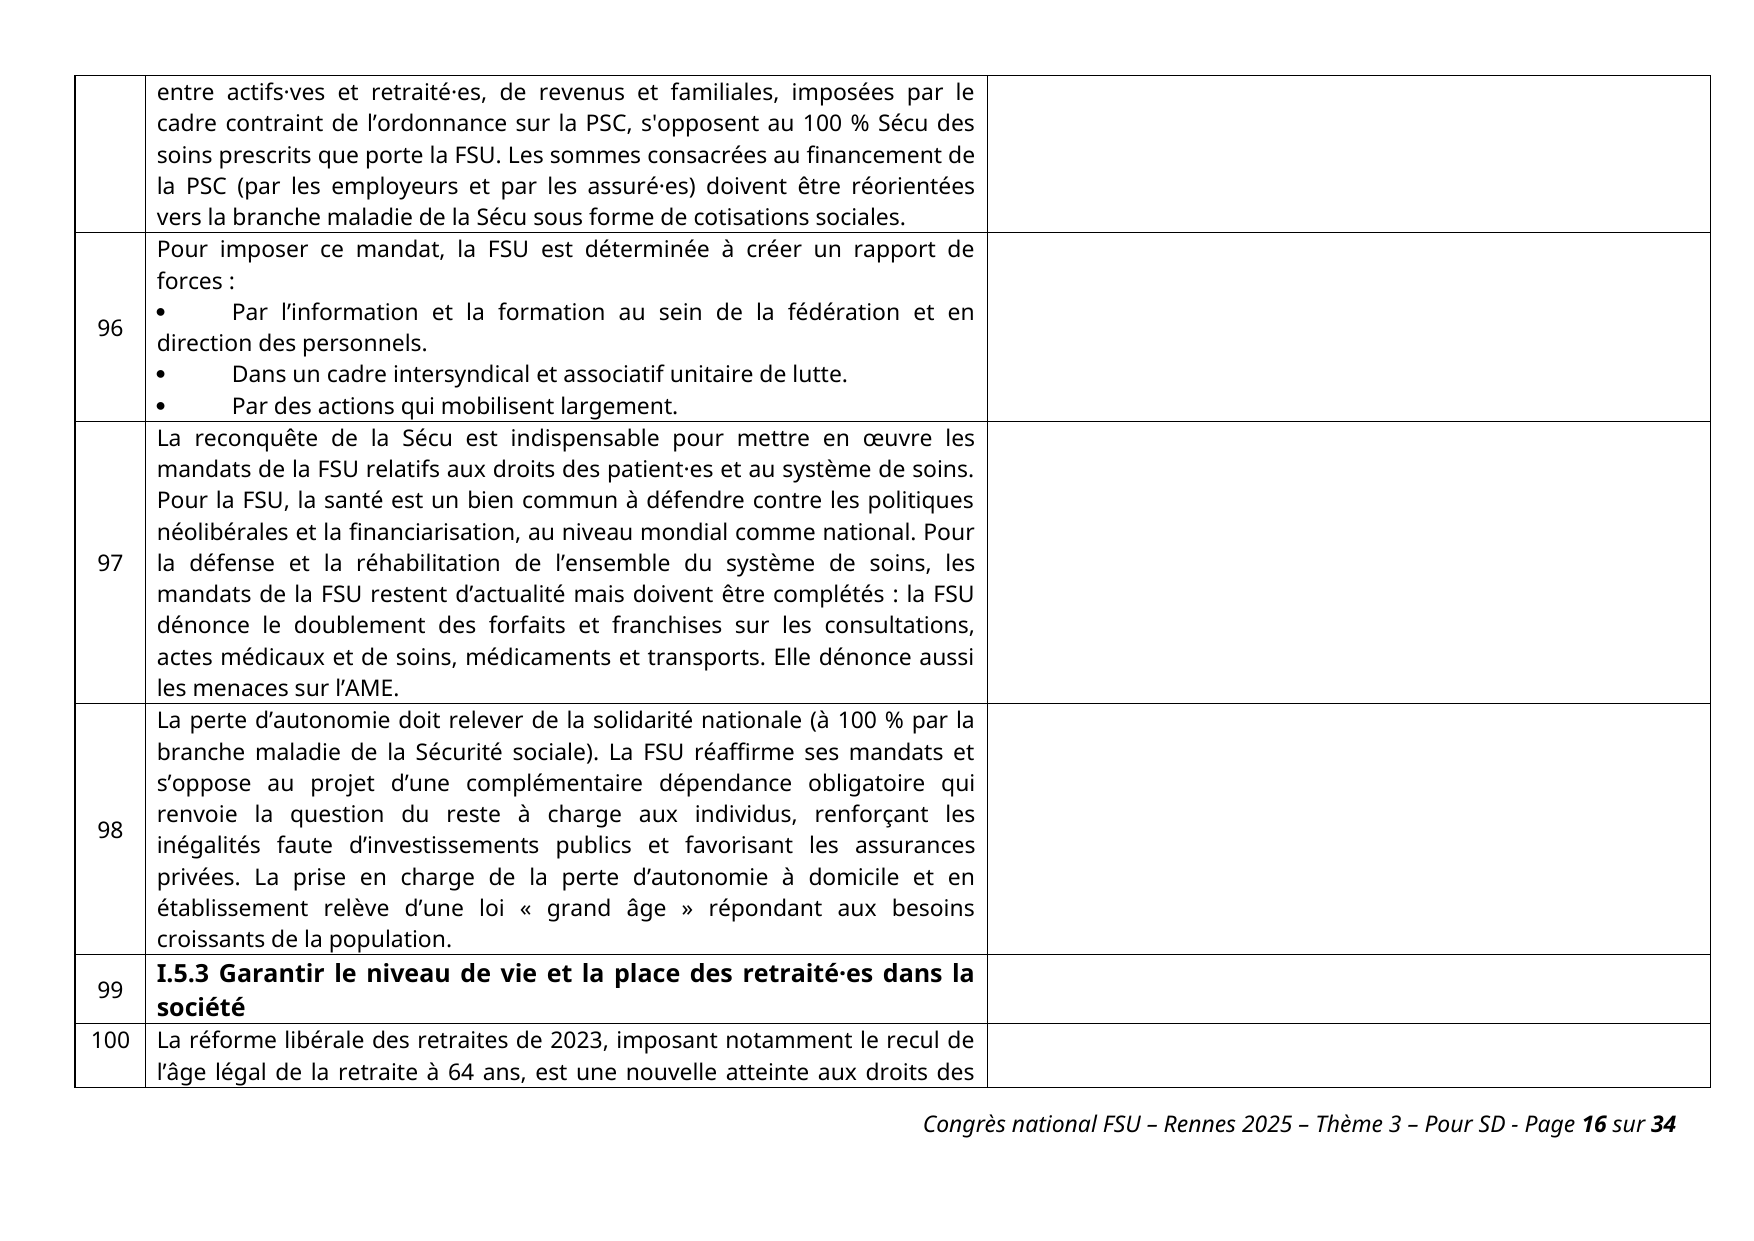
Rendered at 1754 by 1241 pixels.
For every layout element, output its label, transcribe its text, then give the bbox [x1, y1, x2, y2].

table_cell I.5.3 Garantir le niveau de vie et la place des retraité·es dans la société [146, 955, 987, 1023]
table_cell [988, 955, 1710, 1023]
table_cell 99 [76, 955, 145, 1023]
table_cell La réforme libérale des retraites de 2023, imposant notamment le recul de l’âge légal de la retraite à 64 ans, est une nouvelle atteinte aux droits des [146, 1024, 987, 1087]
table_cell [988, 1024, 1710, 1087]
table_cell La reconquête de la Sécu est indispensable pour mettre en œuvre les mandats de la FSU relatifs aux droits des patient·es et au système de soins. Pour la FSU, la santé est un bien commun à défendre contre les politiques néolibérales et la financiarisation, au niveau mondial comme national. Pour la défense et la réhabilitation de l’ensemble du système de soins, les mandats de la FSU restent d’actualité mais doivent être complétés : la FSU dénonce le doublement des forfaits et franchises sur les consultations, actes médicaux et de soins, médicaments et transports. Elle dénonce aussi les menaces sur l’AME. [146, 422, 987, 703]
table_cell La perte d’autonomie doit relever de la solidarité nationale (à 100 % par la branche maladie de la Sécurité sociale). La FSU réaffirme ses mandats et s’oppose au projet d’une complémentaire dépendance obligatoire qui renvoie la question du reste à charge aux individus, renforçant les inégalités faute d’investissements publics et favorisant les assurances privées. La prise en charge de la perte d’autonomie à domicile et en établissement relève d’une loi « grand âge » répondant aux besoins croissants de la population. [146, 704, 987, 954]
table_cell 100 [76, 1024, 145, 1087]
table_cell 96 [76, 233, 145, 421]
table_cell [988, 233, 1710, 421]
table_cell [988, 76, 1710, 232]
table_cell [76, 76, 145, 232]
table_cell 98 [76, 704, 145, 954]
table_cell [988, 704, 1710, 954]
table_cell [988, 422, 1710, 703]
table_cell Pour imposer ce mandat, la FSU est déterminée à créer un rapport de forces : Par l’information et la formation au sein de la fédération et en direction des personnels. Dans un cadre intersyndical et associatif unitaire de lutte. Par des actions qui mobilisent largement. [146, 233, 987, 421]
table_cell entre actifs·ves et retraité·es, de revenus et familiales, imposées par le cadre contraint de l’ordonnance sur la PSC, s'opposent au 100 % Sécu des soins prescrits que porte la FSU. Les sommes consacrées au financement de la PSC (par les employeurs et par les assuré·es) doivent être réorientées vers la branche maladie de la Sécu sous forme de cotisations sociales. [146, 76, 987, 232]
table_cell 97 [76, 422, 145, 703]
